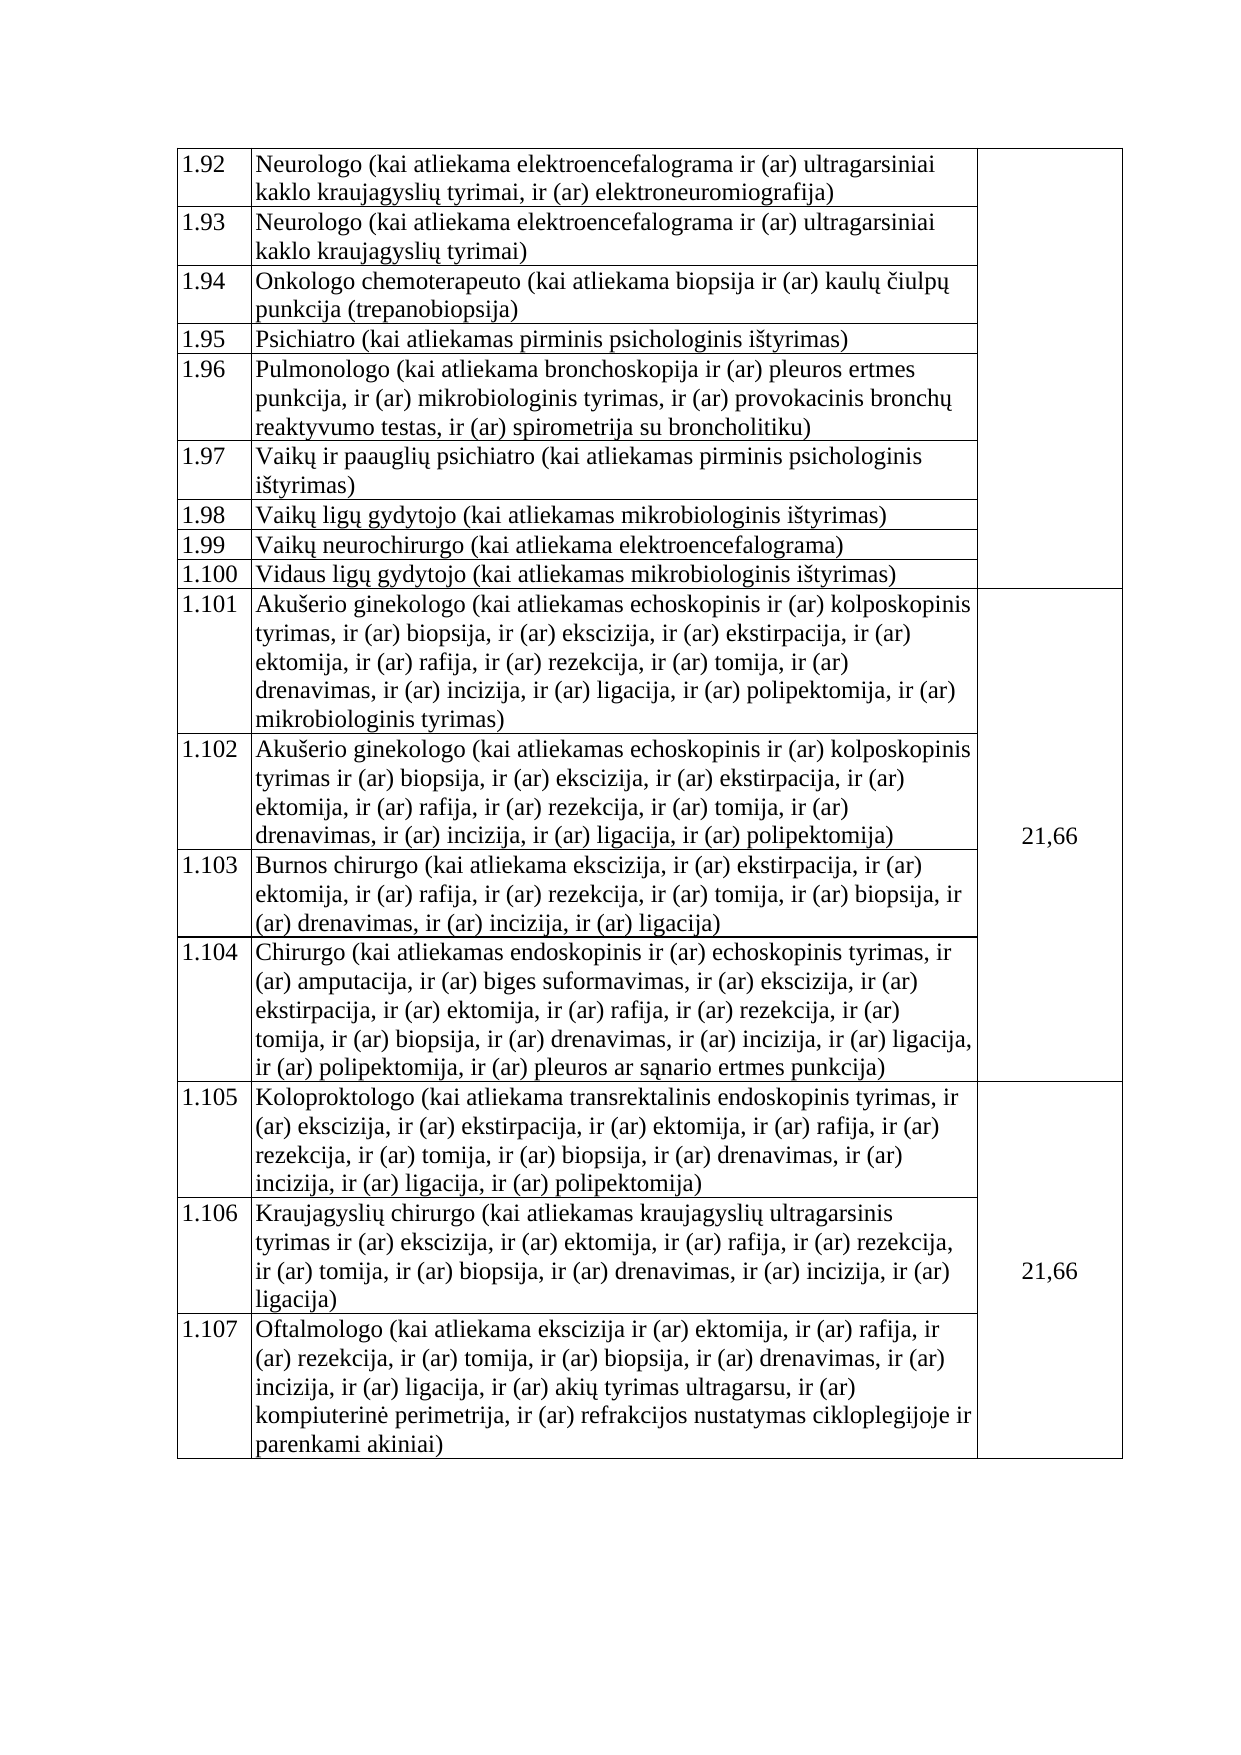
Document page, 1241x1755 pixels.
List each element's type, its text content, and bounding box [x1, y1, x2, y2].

table_cell Neurologo (kai atliekama elektroencefalograma ir (ar) ultragarsiniai kaklo kraujagyslių tyrimai, ir (ar) elektroneuromiografija) [252, 149, 977, 206]
table_cell 1.93 [178, 207, 251, 265]
table_cell Vaikų ir paauglių psichiatro (kai atliekamas pirminis psichologinis ištyrimas) [252, 441, 977, 499]
table_cell Vaikų ligų gydytojo (kai atliekamas mikrobiologinis ištyrimas) [252, 500, 977, 529]
table_cell Vaikų neurochirurgo (kai atliekama elektroencefalograma) [252, 530, 977, 558]
table_cell 1.101 [178, 589, 251, 733]
table_cell Kraujagyslių chirurgo (kai atliekamas kraujagyslių ultragarsinis tyrimas ir (ar) ekscizija, ir (ar) ektomija, ir (ar) rafija, ir (ar) rezekcija, ir (ar) tomija, ir (ar) biopsija, ir (ar) drenavimas, ir (ar) incizija, ir (ar) ligacija) [252, 1198, 977, 1313]
table_cell 1.103 [178, 850, 251, 936]
table_cell 1.106 [178, 1198, 251, 1313]
table_cell 1.107 [178, 1314, 251, 1458]
table_cell 1.97 [178, 441, 251, 499]
table_cell 1.94 [178, 266, 251, 323]
table_cell 1.92 [178, 149, 251, 206]
table_cell Koloproktologo (kai atliekama transrektalinis endoskopinis tyrimas, ir (ar) ekscizija, ir (ar) ekstirpacija, ir (ar) ektomija, ir (ar) rafija, ir (ar) rezekcija, ir (ar) tomija, ir (ar) biopsija, ir (ar) drenavimas, ir (ar) incizija, ir (ar) ligacija, ir (ar) polipektomija) [252, 1082, 977, 1197]
table_cell 1.99 [178, 530, 251, 558]
table_cell 21,66 [978, 589, 1122, 1081]
table_cell Chirurgo (kai atliekamas endoskopinis ir (ar) echoskopinis tyrimas, ir (ar) amputacija, ir (ar) biges suformavimas, ir (ar) ekscizija, ir (ar) ekstirpacija, ir (ar) ektomija, ir (ar) rafija, ir (ar) rezekcija, ir (ar) tomija, ir (ar) biopsija, ir (ar) drenavimas, ir (ar) incizija, ir (ar) ligacija, ir (ar) polipektomija, ir (ar) pleuros ar sąnario ertmes punkcija) [252, 938, 977, 1081]
table_cell 1.98 [178, 500, 251, 529]
table_cell Akušerio ginekologo (kai atliekamas echoskopinis ir (ar) kolposkopinis tyrimas, ir (ar) biopsija, ir (ar) ekscizija, ir (ar) ekstirpacija, ir (ar) ektomija, ir (ar) rafija, ir (ar) rezekcija, ir (ar) tomija, ir (ar) drenavimas, ir (ar) incizija, ir (ar) ligacija, ir (ar) polipektomija, ir (ar) mikrobiologinis tyrimas) [252, 589, 977, 733]
table_cell 1.105 [178, 1082, 251, 1197]
table_cell 1.95 [178, 324, 251, 353]
table_cell Onkologo chemoterapeuto (kai atliekama biopsija ir (ar) kaulų čiulpų punkcija (trepanobiopsija) [252, 266, 977, 323]
table_cell [978, 149, 1122, 588]
table_cell 21,66 [978, 1082, 1122, 1458]
table_cell Akušerio ginekologo (kai atliekamas echoskopinis ir (ar) kolposkopinis tyrimas ir (ar) biopsija, ir (ar) ekscizija, ir (ar) ekstirpacija, ir (ar) ektomija, ir (ar) rafija, ir (ar) rezekcija, ir (ar) tomija, ir (ar) drenavimas, ir (ar) incizija, ir (ar) ligacija, ir (ar) polipektomija) [252, 734, 977, 849]
table_cell 1.104 [178, 938, 251, 1081]
table_cell Pulmonologo (kai atliekama bronchoskopija ir (ar) pleuros ertmes punkcija, ir (ar) mikrobiologinis tyrimas, ir (ar) provokacinis bronchų reaktyvumo testas, ir (ar) spirometrija su broncholitiku) [252, 354, 977, 440]
table_cell Neurologo (kai atliekama elektroencefalograma ir (ar) ultragarsiniai kaklo kraujagyslių tyrimai) [252, 207, 977, 265]
table_cell 1.102 [178, 734, 251, 849]
table_cell Psichiatro (kai atliekamas pirminis psichologinis ištyrimas) [252, 324, 977, 353]
table_cell Oftalmologo (kai atliekama ekscizija ir (ar) ektomija, ir (ar) rafija, ir (ar) rezekcija, ir (ar) tomija, ir (ar) biopsija, ir (ar) drenavimas, ir (ar) incizija, ir (ar) ligacija, ir (ar) akių tyrimas ultragarsu, ir (ar) kompiuterinė perimetrija, ir (ar) refrakcijos nustatymas cikloplegijoje ir parenkami akiniai) [252, 1314, 977, 1458]
table_cell 1.96 [178, 354, 251, 440]
table_cell Burnos chirurgo (kai atliekama ekscizija, ir (ar) ekstirpacija, ir (ar) ektomija, ir (ar) rafija, ir (ar) rezekcija, ir (ar) tomija, ir (ar) biopsija, ir (ar) drenavimas, ir (ar) incizija, ir (ar) ligacija) [252, 850, 977, 936]
table_cell Vidaus ligų gydytojo (kai atliekamas mikrobiologinis ištyrimas) [252, 560, 977, 588]
table_cell 1.100 [178, 560, 251, 588]
